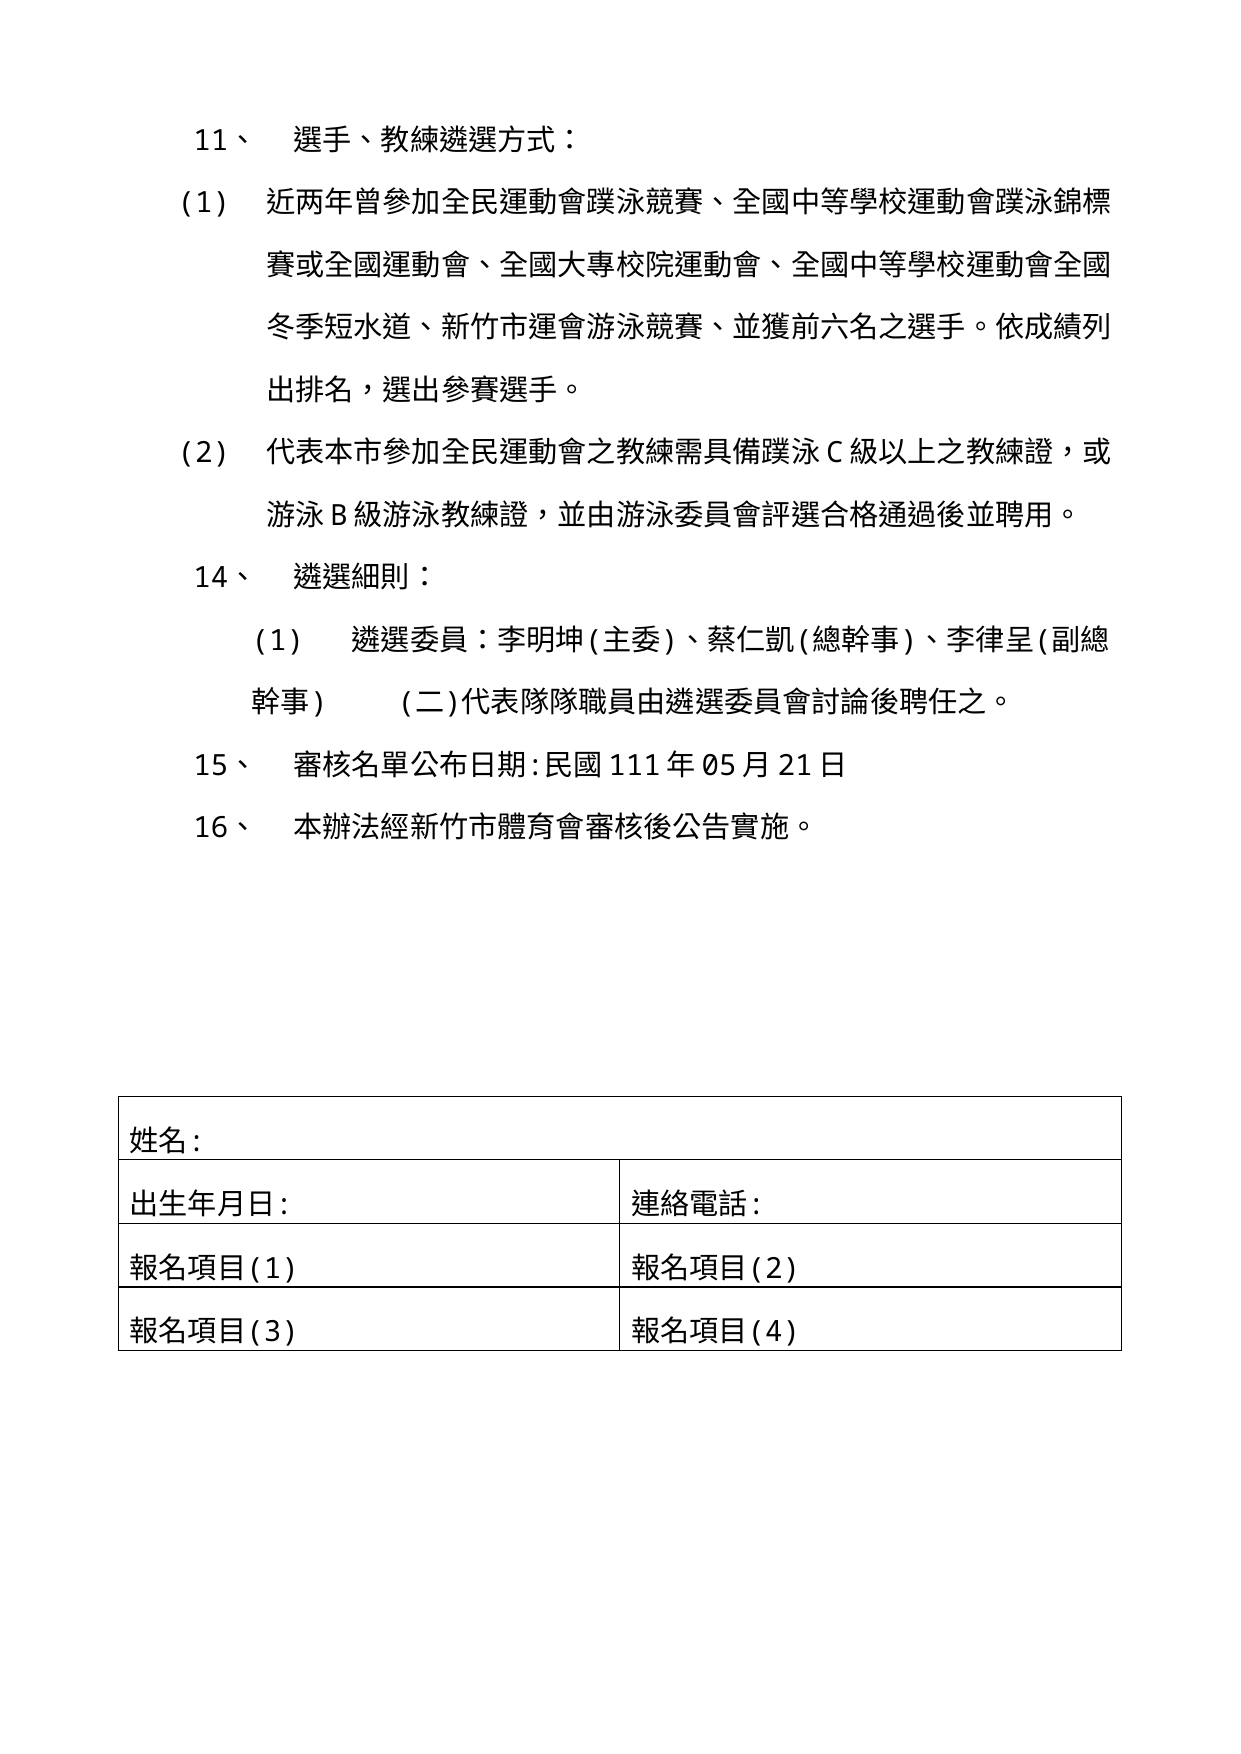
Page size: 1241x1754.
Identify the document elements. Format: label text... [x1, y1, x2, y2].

list 審核名單公布日期:民國111年05月21日 [193, 721, 1122, 783]
list 近两年曾參加全民運動會蹼泳競賽、全國中等學校運動會蹼泳錦標賽或全國運動會、全國大專校院運動會、全國中等學校運動會全國冬季短水道、新竹市運會游泳競賽、並獲前六名之選手。依成績列出排名，選出參賽選手。 [177, 158, 1122, 408]
table_cell 出生年月日: [119, 1160, 619, 1223]
list 遴選委員：李明坤(主委)、蔡仁凱(總幹事)、李律呈(副總幹事) (二)代表隊隊職員由遴選委員會討論後聘任之。 [251, 596, 1122, 721]
table_cell 報名項目(4) [620, 1288, 1121, 1350]
table_cell 報名項目(2) [620, 1224, 1121, 1286]
list 本辦法經新竹市體育會審核後公告實施。 [193, 783, 1122, 846]
table_cell 報名項目(1) [119, 1224, 619, 1286]
table_cell 連絡電話: [620, 1160, 1121, 1223]
list 代表本市參加全民運動會之教練需具備蹼泳C級以上之教練證，或游泳B級游泳教練證，並由游泳委員會評選合格通過後並聘用。 [177, 408, 1122, 533]
table_header 姓名: [119, 1097, 1121, 1159]
list 遴選細則： [193, 533, 1122, 596]
list 選手、教練遴選方式： [193, 96, 1122, 158]
table_cell 報名項目(3) [119, 1288, 619, 1350]
